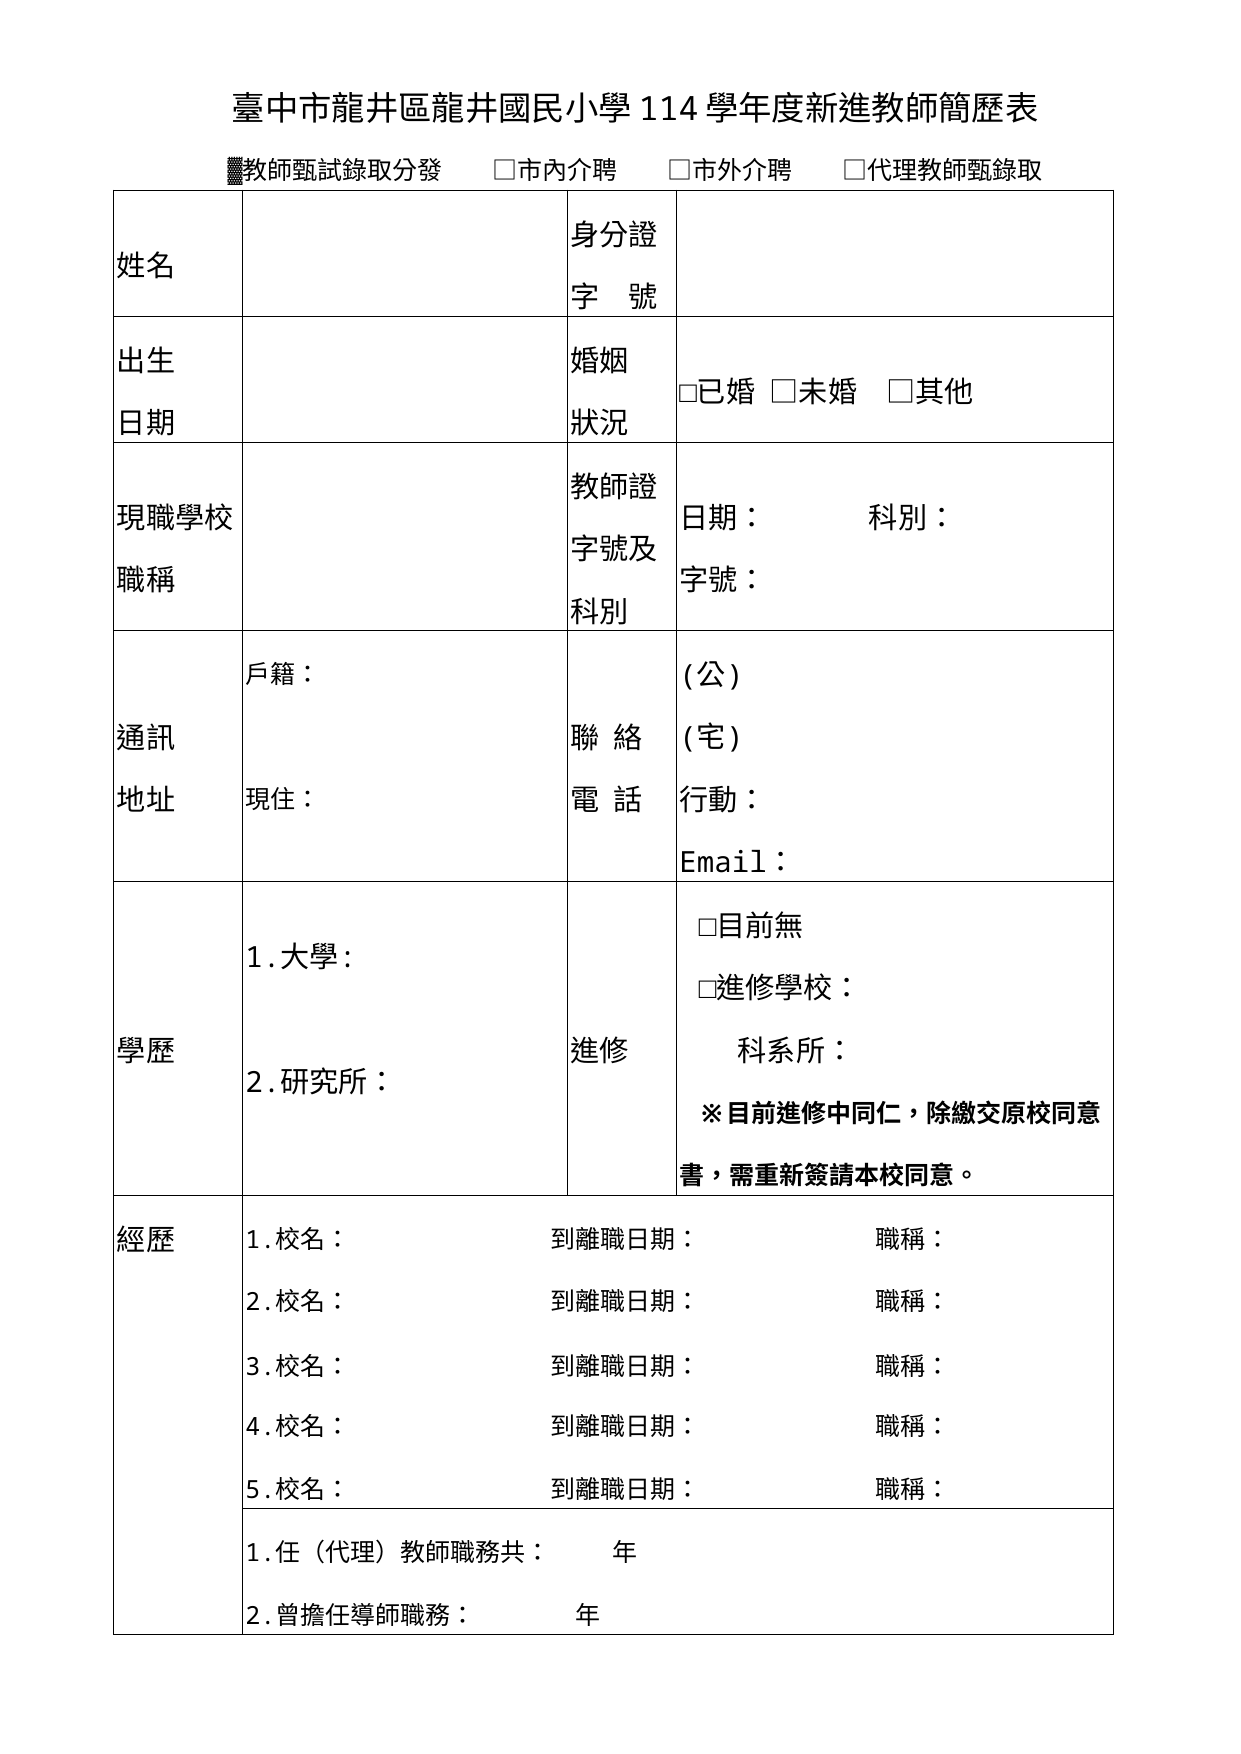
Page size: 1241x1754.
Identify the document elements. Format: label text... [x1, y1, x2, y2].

table_header [243, 191, 567, 316]
table_cell 婚姻 狀況 [568, 317, 676, 442]
table_cell 進修 [568, 882, 676, 1195]
table_cell 戶籍： 現住： [243, 631, 567, 881]
table_cell (公) (宅) 行動： Email： [677, 631, 1113, 881]
table_cell 通訊 地址 [114, 631, 242, 881]
table_header 姓名 [114, 191, 242, 316]
table_cell 教師證 字號及科別 [568, 443, 676, 630]
table_cell 聯 絡 電 話 [568, 631, 676, 881]
table_cell 1.任（代理）教師職務共： 年 2.曾擔任導師職務： 年 [243, 1509, 1113, 1634]
table_cell □目前無 □進修學校： 科系所： ※目前進修中同仁，除繳交原校同意書，需重新簽請本校同意。 [677, 882, 1113, 1195]
text 臺中市龍井區龍井國民小學114學年度新進教師簡歷表 ▓教師甄試錄取分發 □市內介聘 □市外介聘 □代理教師甄錄取 [136, 64, 1134, 189]
table_cell 1.校名： 到離職日期： 職稱： 2.校名： 到離職日期： 職稱： 3.校名： 到離職日期： 職稱： 4.校名： 到離職日期： 職稱： 5.校名： 到離職日期： 職稱： [243, 1196, 1113, 1508]
table_header 身分證 字 號 [568, 191, 676, 316]
table_cell 1.大學: 2.研究所： [243, 882, 567, 1195]
table_cell [243, 443, 567, 630]
table_cell 出生 日期 [114, 317, 242, 442]
table_header [677, 191, 1113, 316]
table_cell 日期： 科別： 字號： [677, 443, 1113, 630]
table_cell [243, 317, 567, 442]
table_cell 現職學校 職稱 [114, 443, 242, 630]
table_cell 經歷 [114, 1196, 242, 1634]
table_cell □已婚 □未婚 □其他 [677, 317, 1113, 442]
table_cell 學歷 [114, 882, 242, 1195]
